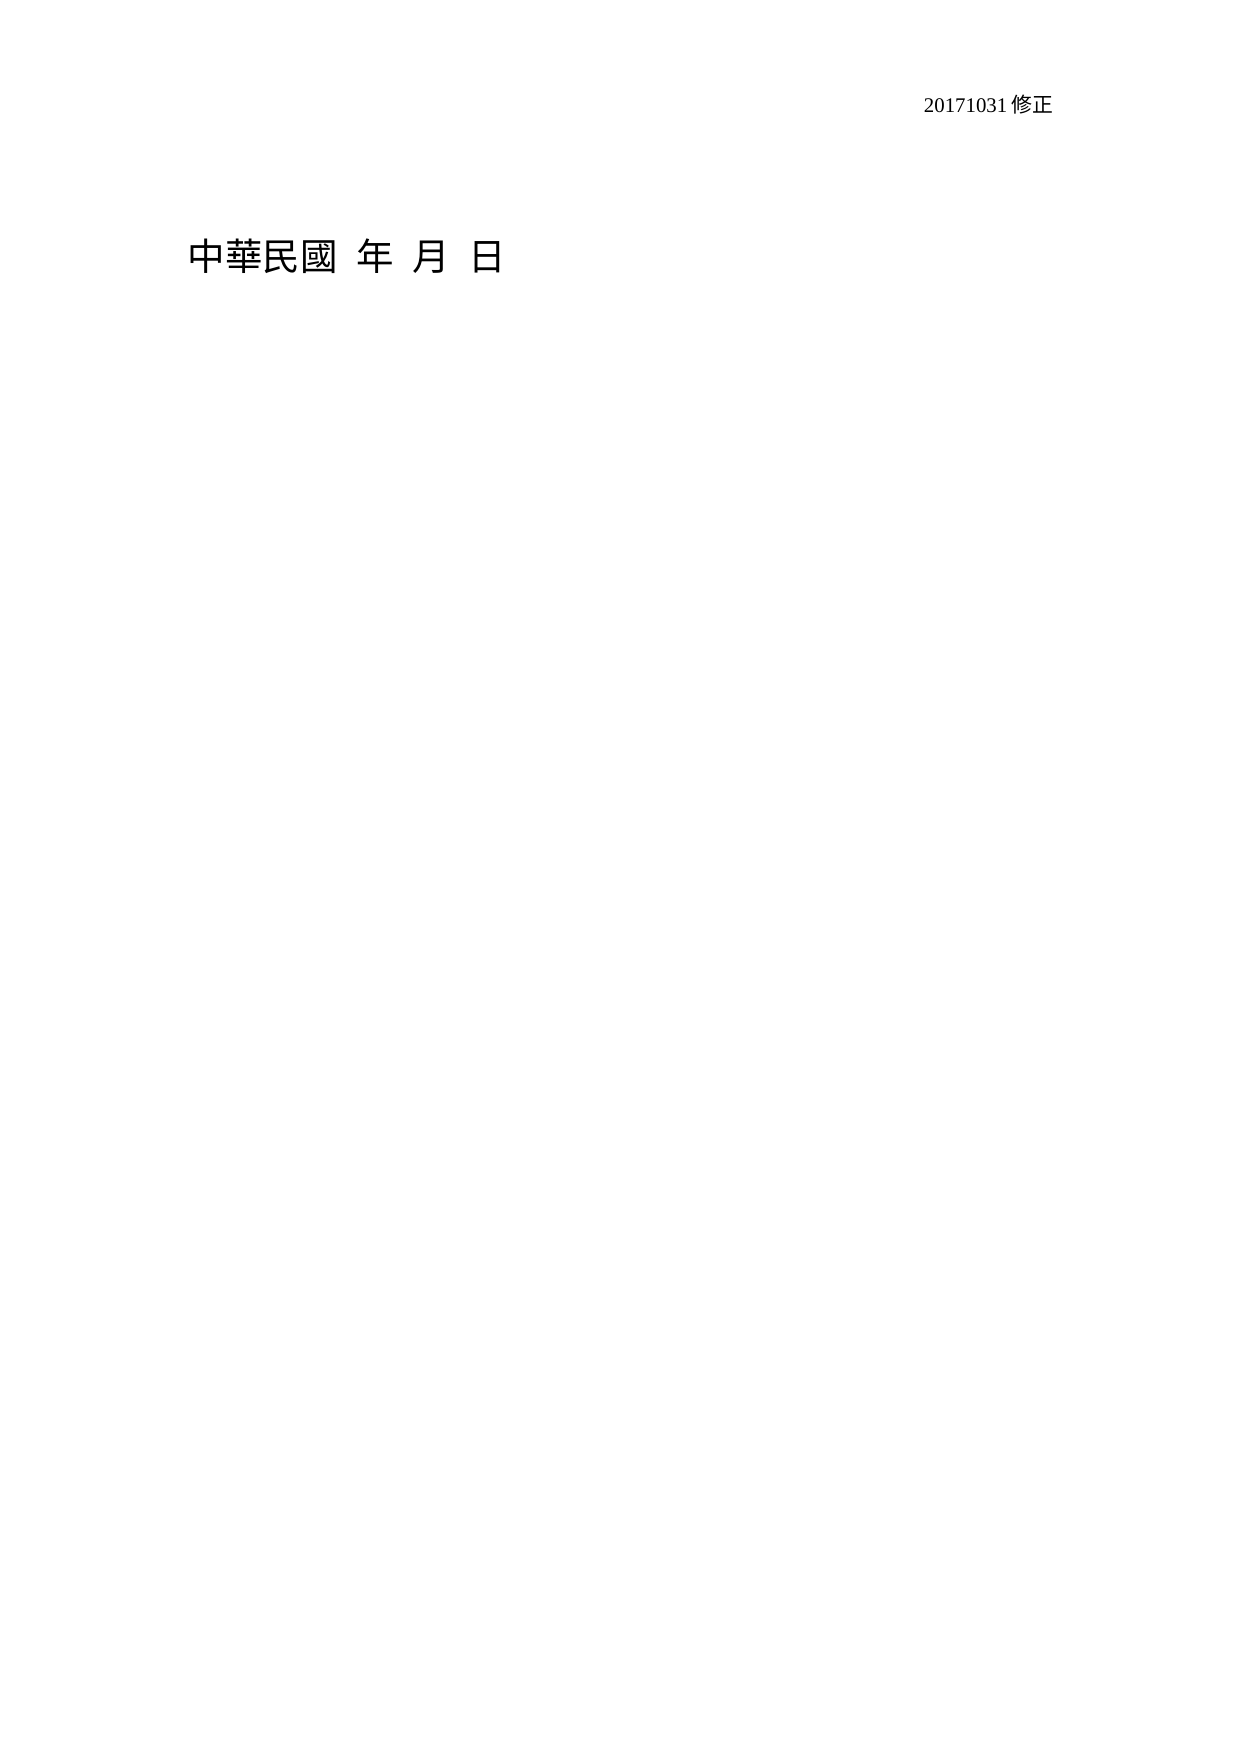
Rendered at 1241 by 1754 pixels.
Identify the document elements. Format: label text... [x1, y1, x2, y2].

text 中華民國 年 月 日 [187, 213, 1053, 275]
